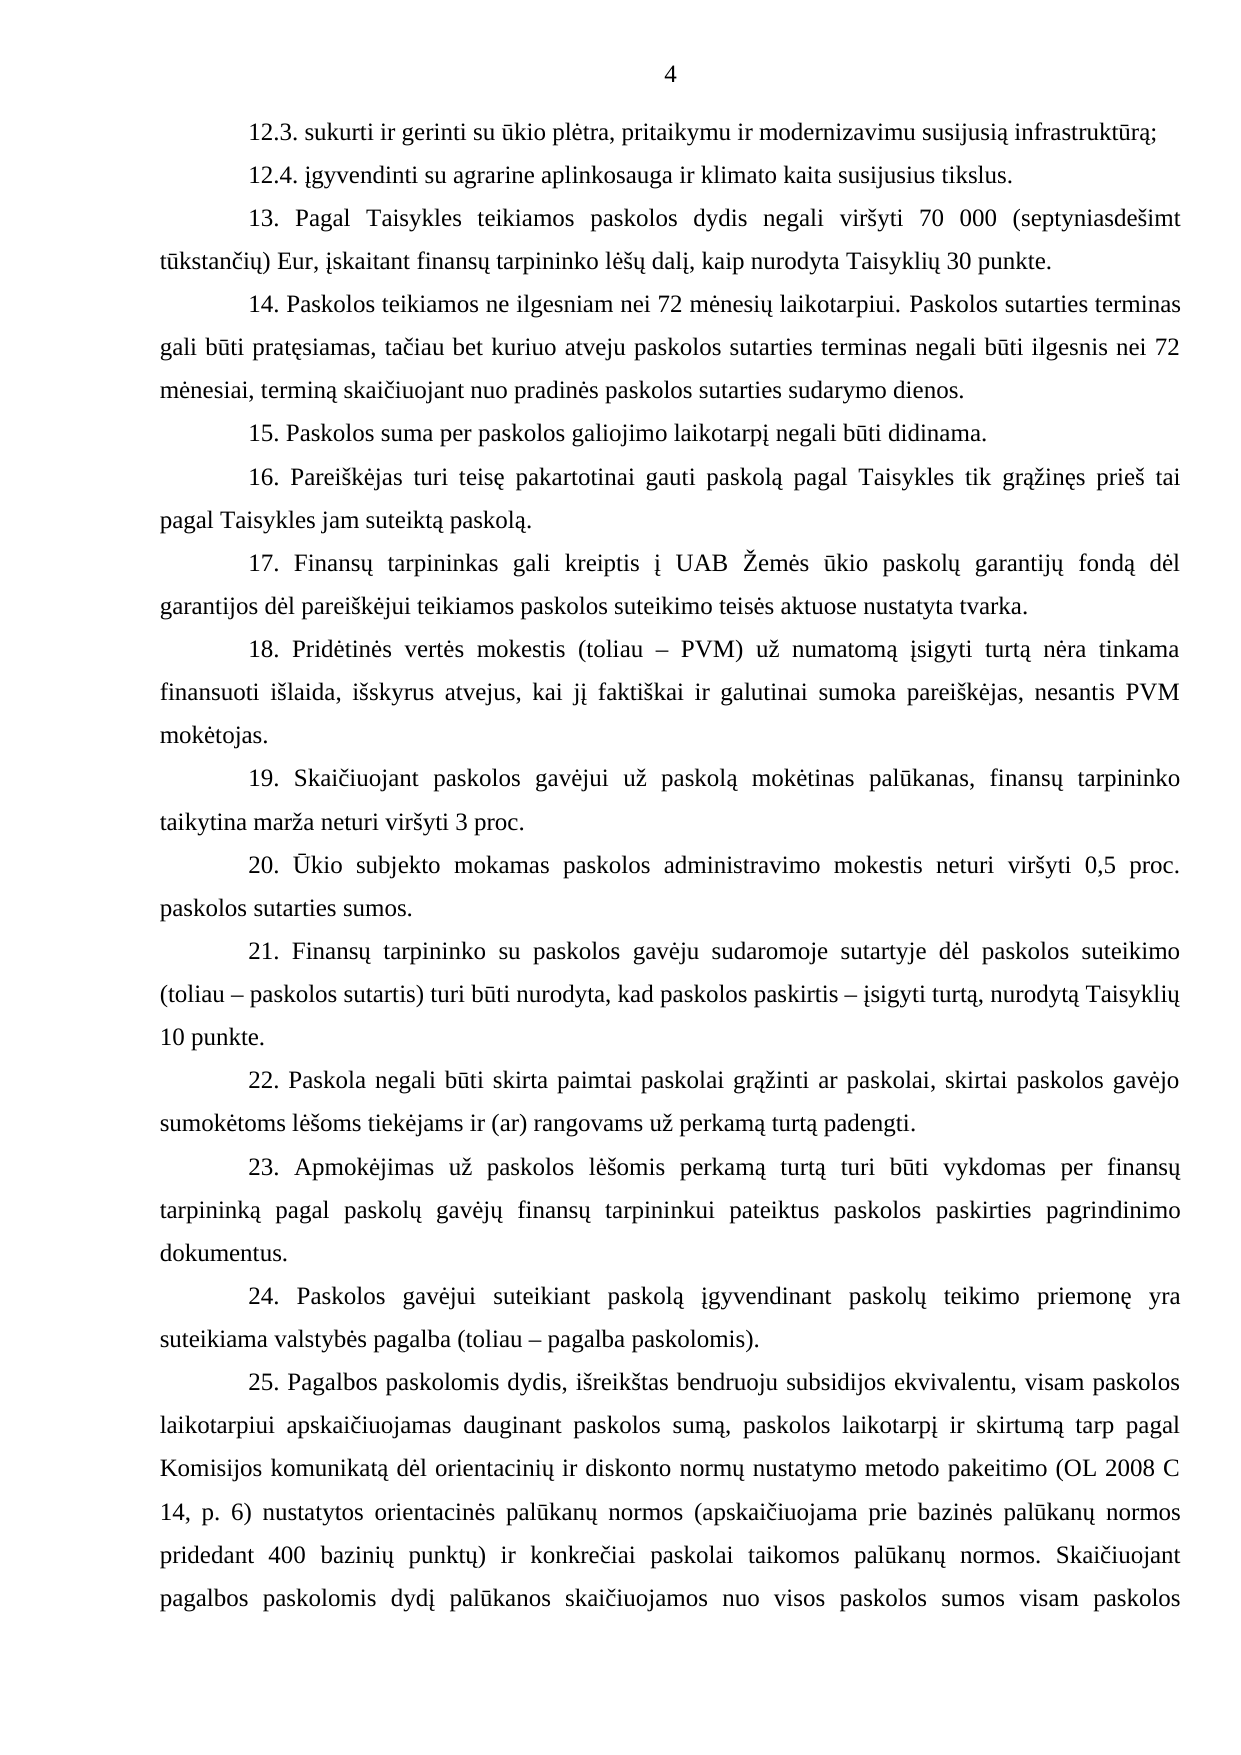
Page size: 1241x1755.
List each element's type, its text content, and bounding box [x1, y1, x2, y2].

text 22. Paskola negali būti skirta paimtai paskolai grąžinti ar paskolai, skirtai paskolos gavėjo sumokėtoms lėšoms tiekėjams ir (ar) rangovams už perkamą turtą padengti. [159, 1065, 1181, 1137]
text 12.3. sukurti ir gerinti su ūkio plėtra, pritaikymu ir modernizavimu susijusią infrastruktūrą; [159, 117, 1181, 145]
text 13. Pagal Taisykles teikiamos paskolos dydis negali viršyti 70 000 (septyniasdešimt tūkstančių) Eur, įskaitant finansų tarpininko lėšų dalį, kaip nurodyta Taisyklių 30 punkte. [159, 203, 1181, 275]
text 12.4. įgyvendinti su agrarine aplinkosauga ir klimato kaita susijusius tikslus. [159, 160, 1181, 188]
text 18. Pridėtinės vertės mokestis (toliau – PVM) už numatomą įsigyti turtą nėra tinkama finansuoti išlaida, išskyrus atvejus, kai jį faktiškai ir galutinai sumoka pareiškėjas, nesantis PVM mokėtojas. [159, 634, 1181, 749]
text 15. Paskolos suma per paskolos galiojimo laikotarpį negali būti didinama. [159, 418, 1181, 447]
text 20. Ūkio subjekto mokamas paskolos administravimo mokestis neturi viršyti 0,5 proc. paskolos sutarties sumos. [159, 850, 1181, 922]
text 24. Paskolos gavėjui suteikiant paskolą įgyvendinant paskolų teikimo priemonę yra suteikiama valstybės pagalba (toliau – pagalba paskolomis). [159, 1281, 1181, 1353]
text 23. Apmokėjimas už paskolos lėšomis perkamą turtą turi būti vykdomas per finansų tarpininką pagal paskolų gavėjų finansų tarpininkui pateiktus paskolos paskirties pagrindinimo dokumentus. [159, 1152, 1181, 1267]
text 17. Finansų tarpininkas gali kreiptis į UAB Žemės ūkio paskolų garantijų fondą dėl garantijos dėl pareiškėjui teikiamos paskolos suteikimo teisės aktuose nustatyta tvarka. [159, 548, 1181, 620]
text 25. Pagalbos paskolomis dydis, išreikštas bendruoju subsidijos ekvivalentu, visam paskolos laikotarpiui apskaičiuojamas dauginant paskolos sumą, paskolos laikotarpį ir skirtumą tarp pagal Komisijos komunikatą dėl orientacinių ir diskonto normų nustatymo metodo pakeitimo (OL 2008 C 14, p. 6) nustatytos orientacinės palūkanų normos (apskaičiuojama prie bazinės palūkanų normos pridedant 400 bazinių punktų) ir konkrečiai paskolai taikomos palūkanų normos. Skaičiuojant pagalbos paskolomis dydį palūkanos skaičiuojamos nuo visos paskolos sumos visam paskolos [159, 1367, 1181, 1612]
text 16. Pareiškėjas turi teisę pakartotinai gauti paskolą pagal Taisykles tik grąžinęs prieš tai pagal Taisykles jam suteiktą paskolą. [159, 462, 1181, 533]
text 21. Finansų tarpininko su paskolos gavėju sudaromoje sutartyje dėl paskolos suteikimo (toliau – paskolos sutartis) turi būti nurodyta, kad paskolos paskirtis – įsigyti turtą, nurodytą Taisyklių 10 punkte. [159, 936, 1181, 1051]
text 19. Skaičiuojant paskolos gavėjui už paskolą mokėtinas palūkanas, finansų tarpininko taikytina marža neturi viršyti 3 proc. [159, 763, 1181, 835]
text 14. Paskolos teikiamos ne ilgesniam nei 72 mėnesių laikotarpiui. Paskolos sutarties terminas gali būti pratęsiamas, tačiau bet kuriuo atveju paskolos sutarties terminas negali būti ilgesnis nei 72 mėnesiai, terminą skaičiuojant nuo pradinės paskolos sutarties sudarymo dienos. [159, 289, 1181, 404]
